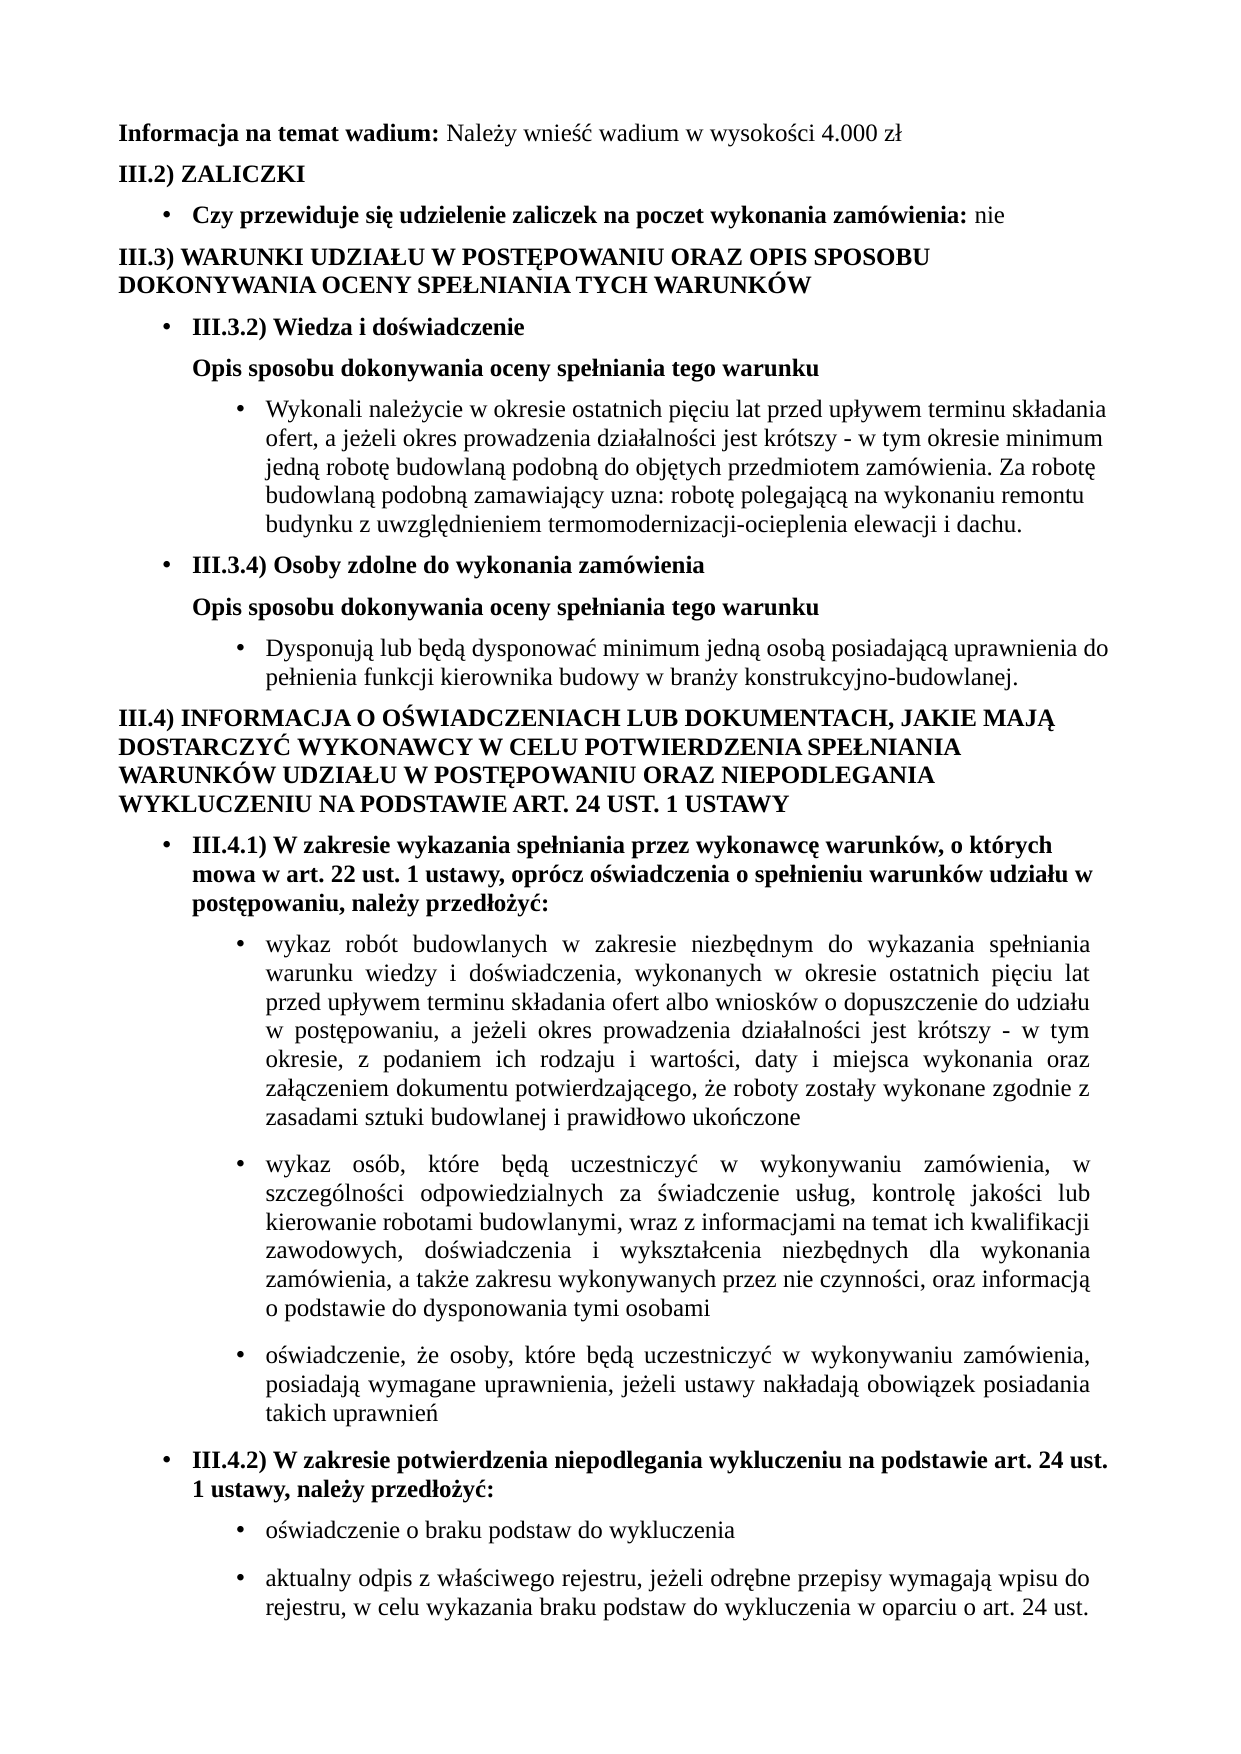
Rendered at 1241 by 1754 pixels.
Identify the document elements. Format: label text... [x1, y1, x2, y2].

list III.4.1) W zakresie wykazania spełniania przez wykonawcę warunków, o których mowa w art. 22 ust. 1 ustawy, oprócz oświadczenia o spełnieniu warunków udziału w postępowaniu, należy przedłożyć: [162, 831, 1122, 917]
list Wykonali należycie w okresie ostatnich pięciu lat przed upływem terminu składania ofert, a jeżeli okres prowadzenia działalności jest krótszy - w tym okresie minimum jedną robotę budowlaną podobną do objętych przedmiotem zamówienia. Za robotę budowlaną podobną zamawiający uzna: robotę polegającą na wykonaniu remontu budynku z uwzględnieniem termomodernizacji-ocieplenia elewacji i dachu. [236, 394, 1122, 538]
list wykaz robót budowlanych w zakresie niezbędnym do wykazania spełniania warunku wiedzy i doświadczenia, wykonanych w okresie ostatnich pięciu lat przed upływem terminu składania ofert albo wniosków o dopuszczenie do udziału w postępowaniu, a jeżeli okres prowadzenia działalności jest krótszy - w tym okresie, z podaniem ich rodzaju i wartości, daty i miejsca wykonania oraz załączeniem dokumentu potwierdzającego, że roboty zostały wykonane zgodnie z zasadami sztuki budowlanej i prawidłowo ukończone [236, 929, 1091, 1131]
list oświadczenie o braku podstaw do wykluczenia [236, 1516, 1091, 1544]
text III.4) INFORMACJA O OŚWIADCZENIACH LUB DOKUMENTACH, JAKIE MAJĄ DOSTARCZYĆ WYKONAWCY W CELU POTWIERDZENIA SPEŁNIANIA WARUNKÓW UDZIAŁU W POSTĘPOWANIU ORAZ NIEPODLEGANIA WYKLUCZENIU NA PODSTAWIE ART. 24 UST. 1 USTAWY [118, 703, 1122, 818]
list Opis sposobu dokonywania oceny spełniania tego warunku [162, 353, 1122, 382]
list aktualny odpis z właściwego rejestru, jeżeli odrębne przepisy wymagają wpisu do rejestru, w celu wykazania braku podstaw do wykluczenia w oparciu o art. 24 ust. [236, 1563, 1091, 1621]
list Dysponują lub będą dysponować minimum jedną osobą posiadającą uprawnienia do pełnienia funkcji kierownika budowy w branży konstrukcyjno-budowlanej. [236, 633, 1122, 691]
list III.3.2) Wiedza i doświadczenie [162, 312, 1122, 341]
text III.3) WARUNKI UDZIAŁU W POSTĘPOWANIU ORAZ OPIS SPOSOBU DOKONYWANIA OCENY SPEŁNIANIA TYCH WARUNKÓW [118, 242, 1122, 299]
list Czy przewiduje się udzielenie zaliczek na poczet wykonania zamówienia: nie [162, 201, 1122, 229]
list III.4.2) W zakresie potwierdzenia niepodlegania wykluczeniu na podstawie art. 24 ust. 1 ustawy, należy przedłożyć: [162, 1446, 1122, 1503]
list Opis sposobu dokonywania oceny spełniania tego warunku [162, 592, 1122, 621]
list III.3.4) Osoby zdolne do wykonania zamówienia [162, 551, 1122, 579]
list oświadczenie, że osoby, które będą uczestniczyć w wykonywaniu zamówienia, posiadają wymagane uprawnienia, jeżeli ustawy nakładają obowiązek posiadania takich uprawnień [236, 1341, 1091, 1427]
text Informacja na temat wadium: Należy wnieść wadium w wysokości 4.000 zł [118, 118, 1122, 147]
text III.2) ZALICZKI [118, 159, 1122, 188]
list wykaz osób, które będą uczestniczyć w wykonywaniu zamówienia, w szczególności odpowiedzialnych za świadczenie usług, kontrolę jakości lub kierowanie robotami budowlanymi, wraz z informacjami na temat ich kwalifikacji zawodowych, doświadczenia i wykształcenia niezbędnych dla wykonania zamówienia, a także zakresu wykonywanych przez nie czynności, oraz informacją o podstawie do dysponowania tymi osobami [236, 1149, 1091, 1322]
